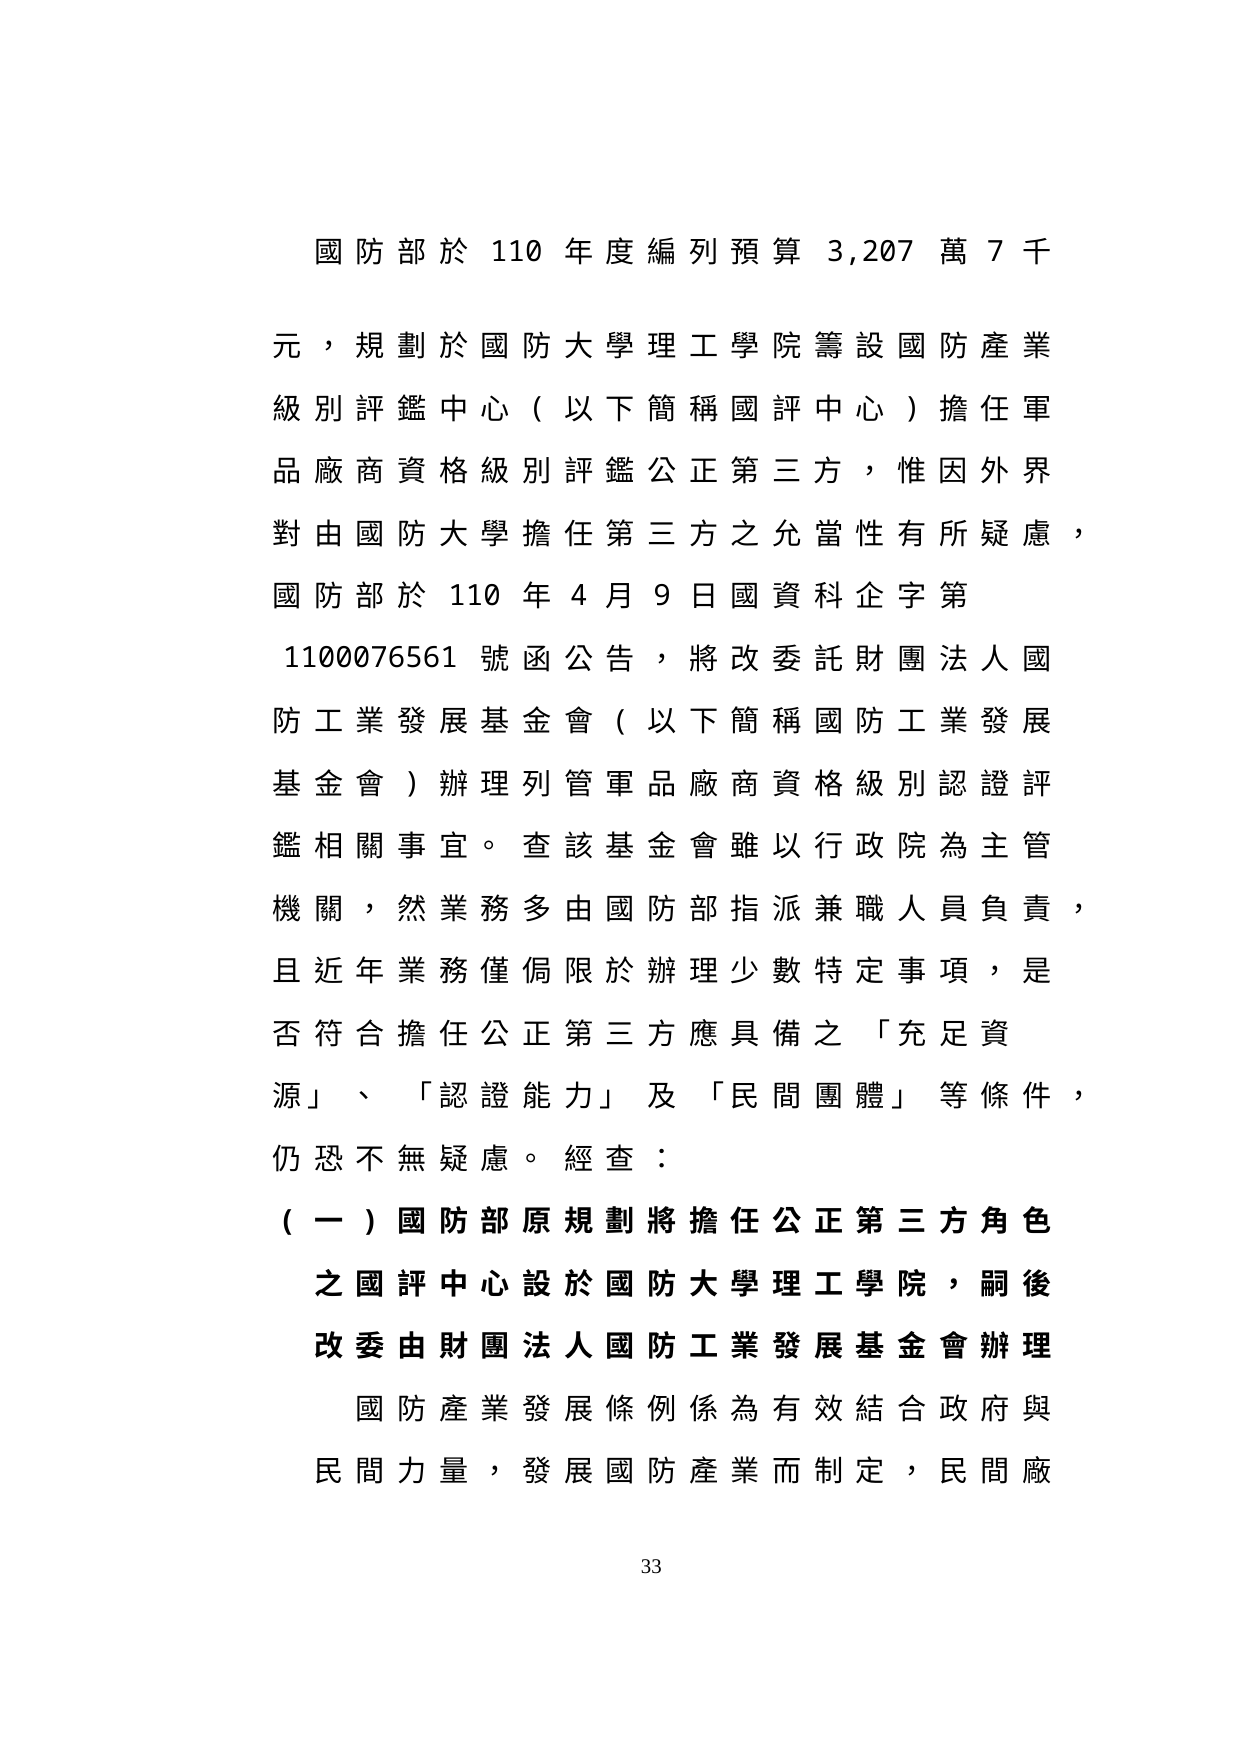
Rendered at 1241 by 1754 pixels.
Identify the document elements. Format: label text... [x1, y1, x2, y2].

text 國防產業發展條例係為有效結合政府與民間力量，發展國防產業而制定，民間廠 [271, 1365, 1058, 1490]
text 國防部於110年度編列預算3,207萬7千元，規劃於國防大學理工學院籌設國防產業級別評鑑中心(以下簡稱國評中心)擔任軍品廠商資格級別評鑑公正第三方，惟因外界對由國防大學擔任第三方之允當性有所疑慮，國防部於110年4月9日國資科企字第1100076561號函公告，將改委託財團法人國防工業發展基金會(以下簡稱國防工業發展基金會)辦理列管軍品廠商資格級別認證評鑑相關事宜。查該基金會雖以行政院為主管機關，然業務多由國防部指派兼職人員負責，且近年業務僅侷限於辦理少數特定事項，是否符合擔任公正第三方應具備之「充足資源」、「認證能力」及「民間團體」等條件，仍恐不無疑慮。經查： [242, 177, 1058, 1177]
text (一)國防部原規劃將擔任公正第三方角色之國評中心設於國防大學理工學院，嗣後改委由財團法人國防工業發展基金會辦理 [242, 1177, 1058, 1365]
